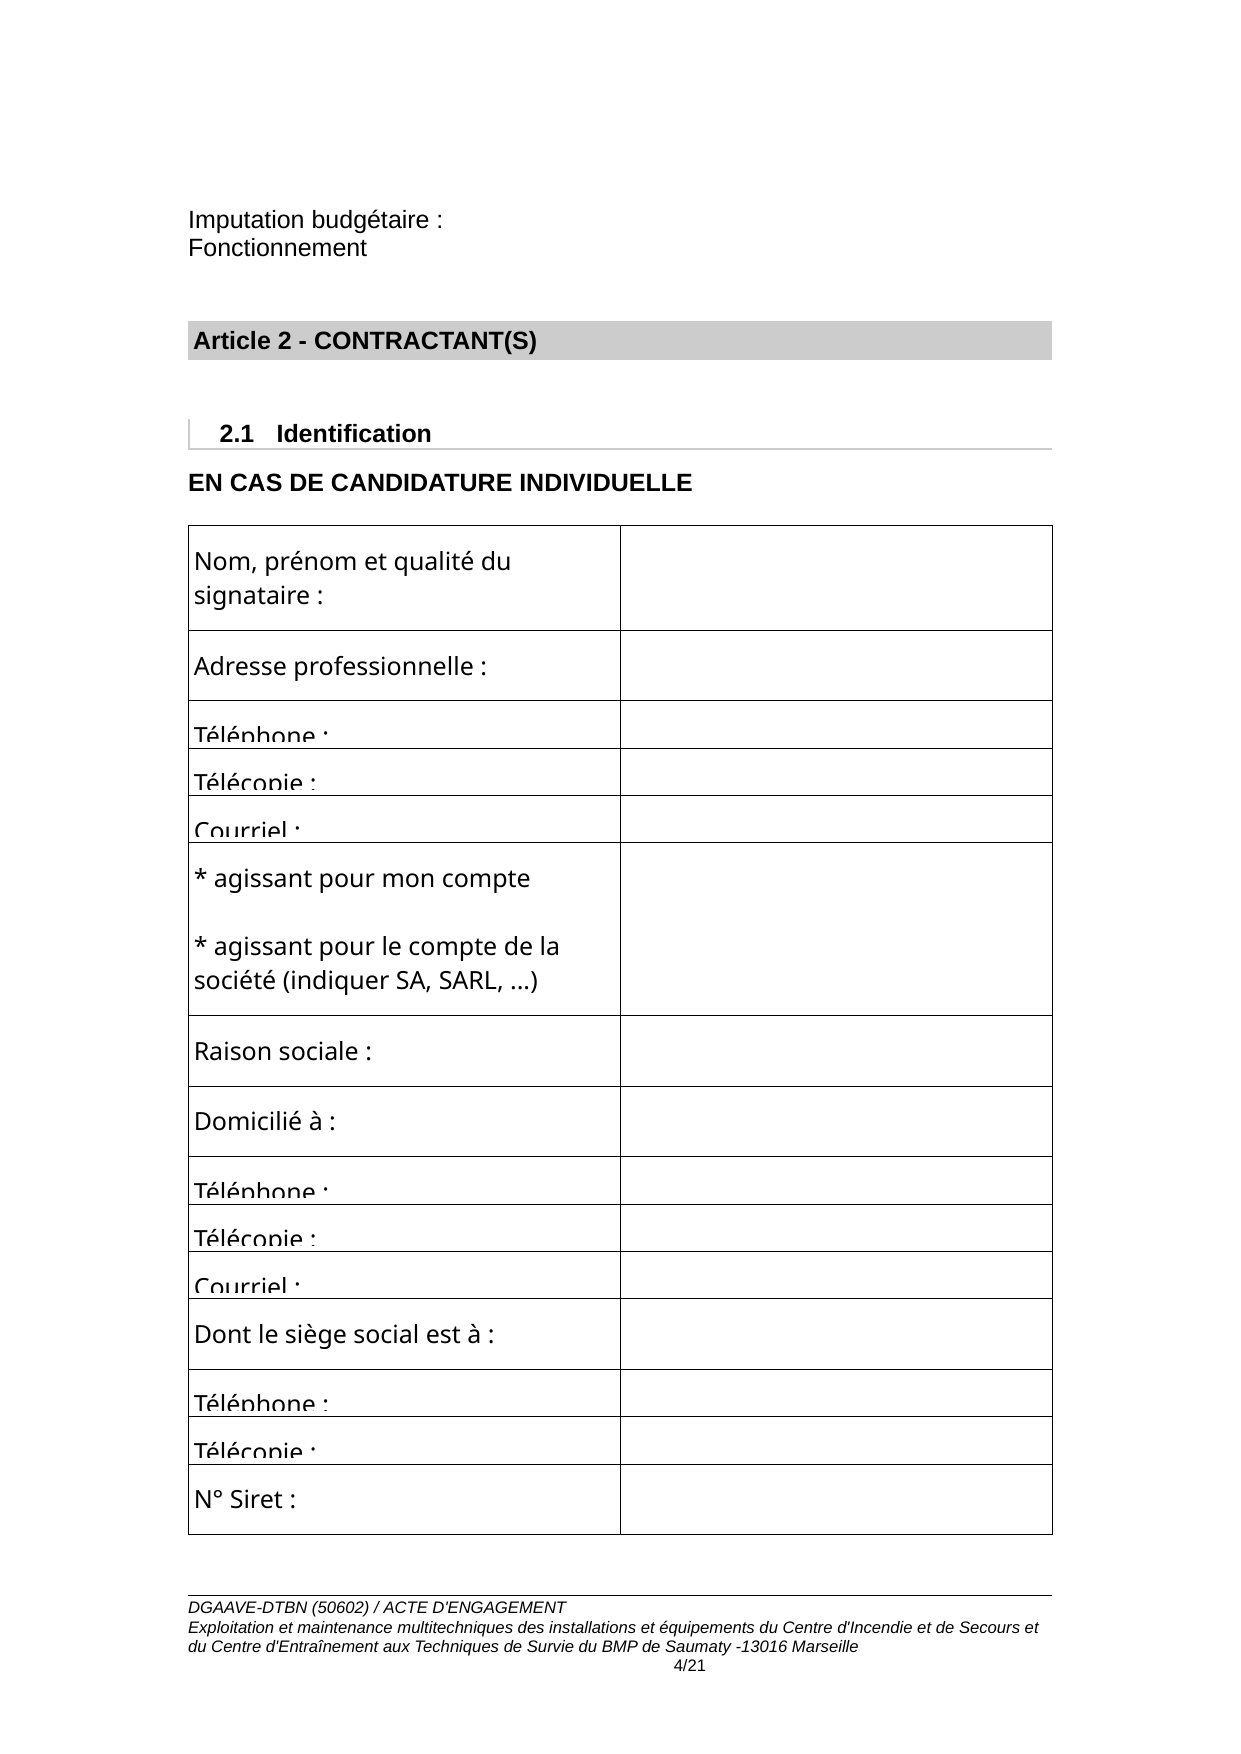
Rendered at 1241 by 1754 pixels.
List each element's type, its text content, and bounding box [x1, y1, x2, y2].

table_cell [621, 1157, 1052, 1204]
table_cell Télécopie : [189, 1205, 620, 1251]
table_cell [621, 796, 1052, 842]
table_cell [621, 1087, 1052, 1156]
table_cell [621, 1465, 1052, 1534]
text Imputation budgétaire : [188, 204, 1052, 233]
table_cell Téléphone : [189, 1157, 620, 1204]
table_cell [621, 749, 1052, 795]
table_cell [621, 843, 1052, 1015]
table_cell Raison sociale : [189, 1016, 620, 1086]
subtitle Identification [190, 419, 1052, 448]
table_cell Adresse professionnelle : [189, 631, 620, 700]
table_cell [621, 1299, 1052, 1369]
table_cell Téléphone : [189, 1370, 620, 1416]
text EN CAS DE CANDIDATURE INDIVIDUELLE [188, 468, 1052, 496]
table_header Nom, prénom et qualité du signataire : [189, 526, 620, 630]
table_cell [621, 631, 1052, 700]
table_cell * agissant pour mon compte * agissant pour le compte de la société (indiquer SA, SARL, ...) [189, 843, 620, 1015]
table_cell [621, 1205, 1052, 1251]
table_cell [621, 701, 1052, 748]
table_cell [621, 1016, 1052, 1086]
table_cell [621, 1252, 1052, 1298]
table_header [621, 526, 1052, 630]
table_cell Courriel : [189, 796, 620, 842]
table_cell Courriel : [189, 1252, 620, 1298]
table_cell N° Siret : [189, 1465, 620, 1534]
subtitle CONTRACTANT(S) [190, 323, 1050, 358]
table_cell [621, 1370, 1052, 1416]
text Fonctionnement [188, 233, 1052, 262]
table_cell Télécopie : [189, 749, 620, 795]
table_cell Téléphone : [189, 701, 620, 748]
table_cell Télécopie : [189, 1417, 620, 1463]
table_cell Dont le siège social est à : [189, 1299, 620, 1369]
table_cell [621, 1417, 1052, 1463]
table_cell Domicilié à : [189, 1087, 620, 1156]
